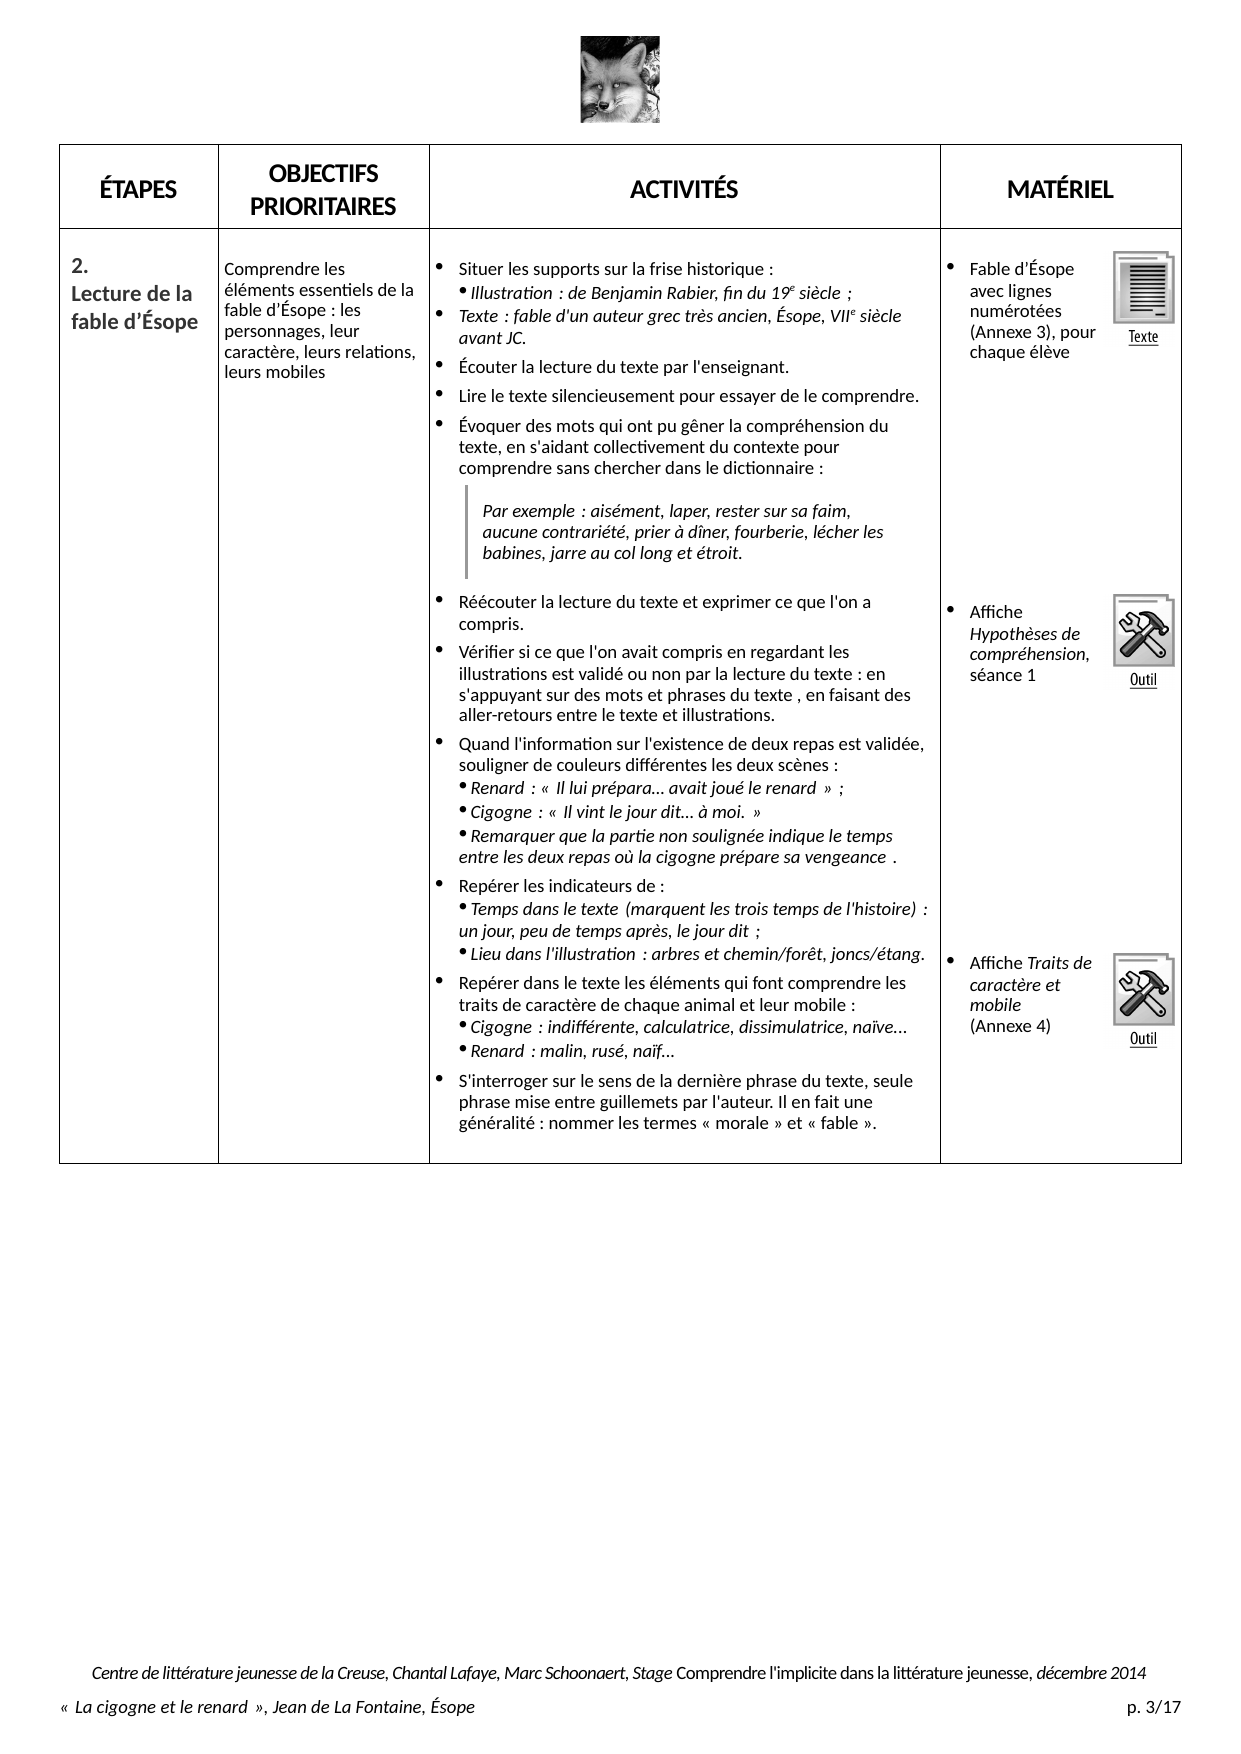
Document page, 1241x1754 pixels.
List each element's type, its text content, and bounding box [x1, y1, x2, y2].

table_header Activités [430, 145, 940, 228]
table_header Objectifs prioritaires [219, 145, 429, 228]
table_header Matériel [941, 145, 1181, 228]
table_cell Situer les supports sur la frise historique : Illustration : de Benjamin Rabier, fin du 19e siècle ; Texte : fable d'un auteur grec très ancien, Ésope, VIIe siècle avant JC. Écouter la lecture du texte par l'enseignant. Lire le texte silencieusement pour essayer de le comprendre. Évoquer des mots qui ont pu gêner la compréhension du texte, en s'aidant collectivement du contexte pour comprendre sans chercher dans le dictionnaire : Par exemple : aisément, laper, rester sur sa faim, aucune contrariété, prier à dîner, fourberie, lécher les babines, jarre au col long et étroit. Réécouter la lecture du texte et exprimer ce que l'on a compris. Vérifier si ce que l'on avait compris en regardant les illustrations est validé ou non par la lecture du texte : en s'appuyant sur des mots et phrases du texte , en faisant des aller-retours entre le texte et illustrations. Quand l'information sur l'existence de deux repas est validée, souligner de couleurs différentes les deux scènes : Renard : « Il lui prépara… avait joué le renard » ; Cigogne : « Il vint le jour dit… à moi. » Remarquer que la partie non soulignée indique le temps entre les deux repas où la cigogne prépare sa vengeance . Repérer les indicateurs de : Temps dans le texte (marquent les trois temps de l'histoire) : un jour, peu de temps après, le jour dit ; Lieu dans l'illustration : arbres et chemin/forêt, joncs/étang. Repérer dans le texte les éléments qui font comprendre les traits de caractère de chaque animal et leur mobile : Cigogne : indifférente, calculatrice, dissimulatrice, naïve... Renard : malin, rusé, naïf... S'interroger sur le sens de la dernière phrase du texte, seule phrase mise entre guillemets par l'auteur. Il en fait une généralité : nommer les termes « morale » et « fable ». [430, 229, 940, 1163]
picture [1102, 953, 1176, 1049]
table_cell Comprendre les éléments essentiels de la fable d’Ésope : les personnages, leur caractère, leurs relations, leurs mobiles [219, 229, 429, 1163]
picture [1102, 251, 1176, 347]
picture [1102, 594, 1176, 690]
table_cell 2. Lecture de la fable d’Ésope [60, 229, 218, 1163]
table_cell Fable d’Ésope avec lignes numérotées (Annexe 3), pour chaque élève Affiche Hypothèses de compréhension, séance 1 Affiche Traits de caractère et mobile (Annexe 4) [941, 229, 1181, 1163]
table_header étapes [60, 145, 218, 228]
